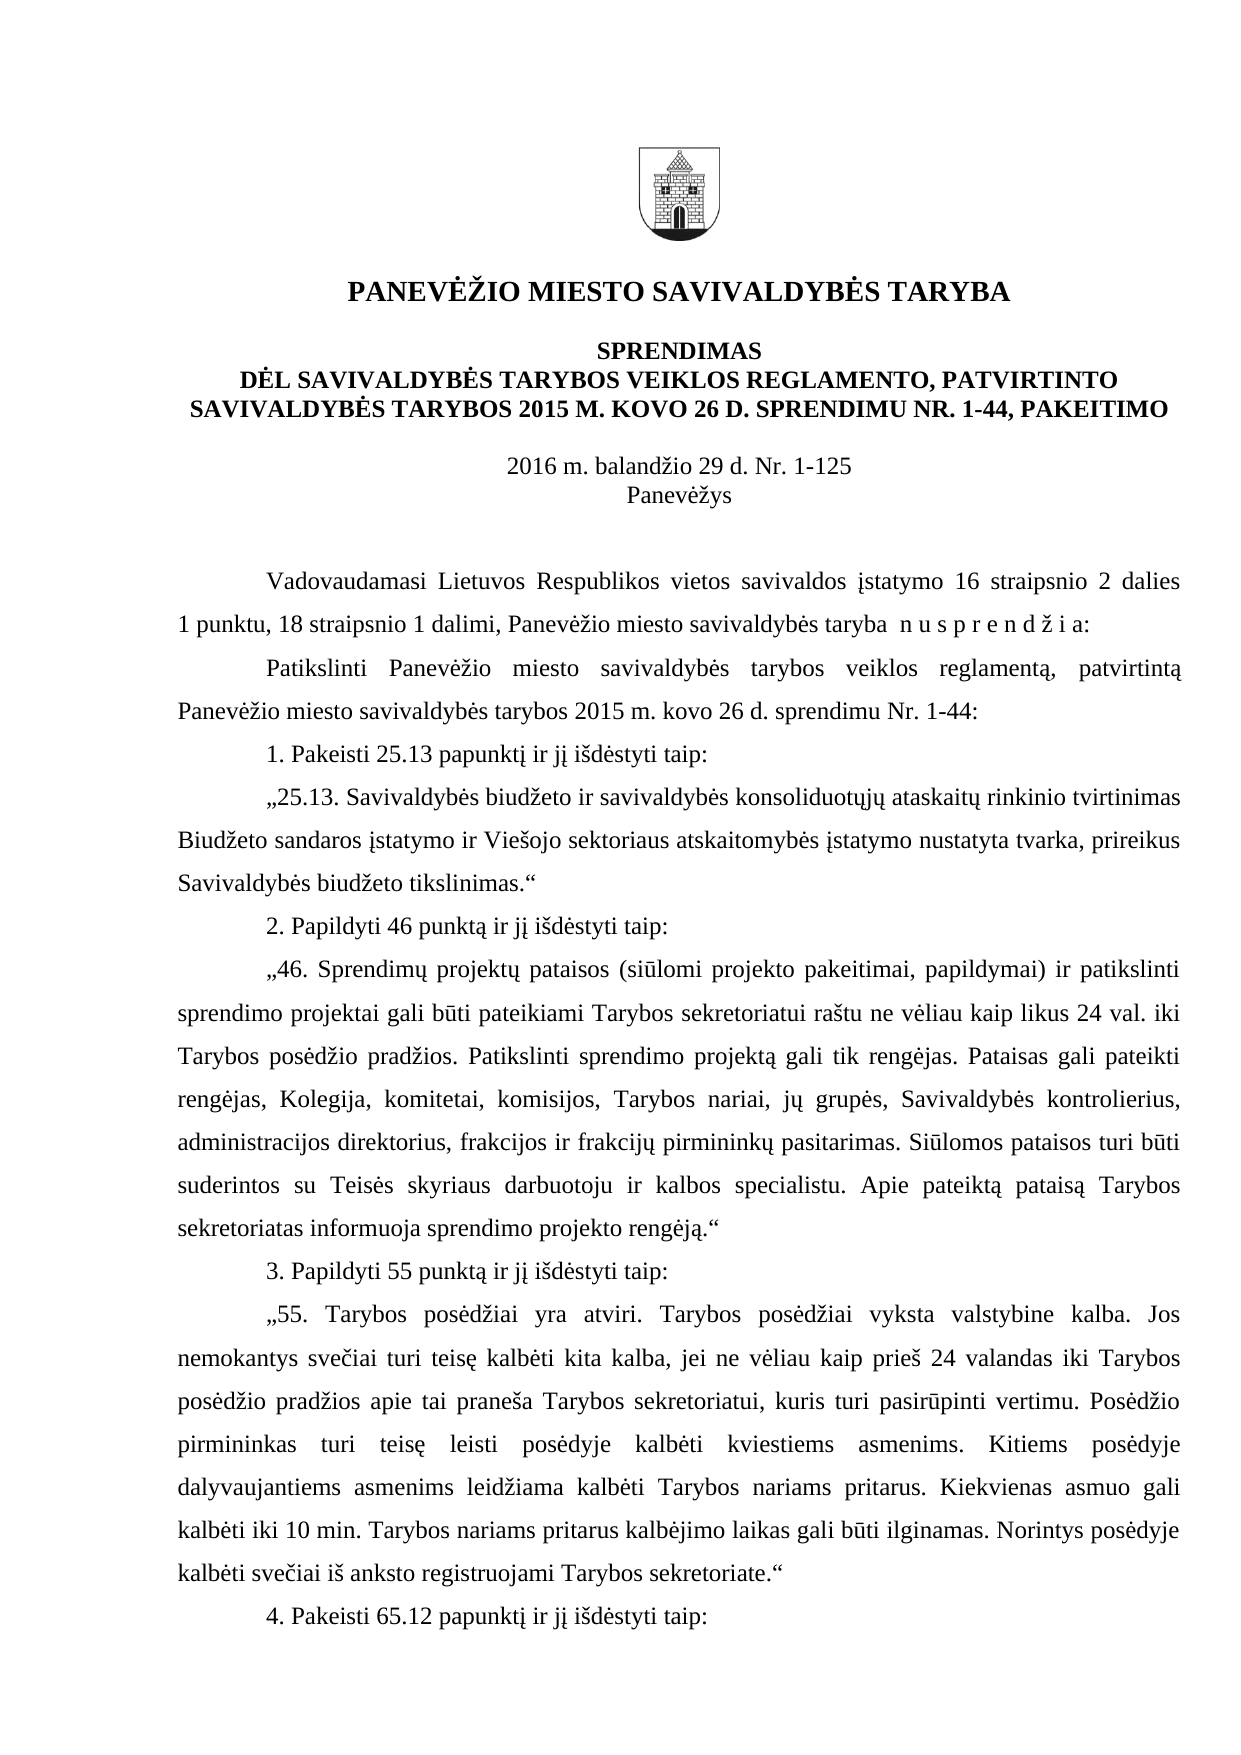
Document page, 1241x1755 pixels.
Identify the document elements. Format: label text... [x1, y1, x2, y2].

text PANEVĖŽIO MIESTO SAVIVALDYBĖS TARYBA [177, 274, 1181, 308]
subtitle Panevėžys [177, 480, 1181, 509]
text 3. Papildyti 55 punktą ir jį išdėstyti taip: [177, 1256, 1181, 1285]
text Patikslinti Panevėžio miesto savivaldybės tarybos veiklos reglamentą, patvirtintą Panevėžio miesto savivaldybės tarybos 2015 m. kovo 26 d. sprendimu Nr. 1-44: [177, 653, 1181, 724]
subtitle SPRENDIMAS [177, 336, 1181, 365]
text Vadovaudamasi Lietuvos Respublikos vietos savivaldos įstatymo 16 straipsnio 2 dalies 1 punktu, 18 straipsnio 1 dalimi, Panevėžio miesto savivaldybės taryba n u s p r e n d ž i a: [177, 566, 1181, 638]
text 2. Papildyti 46 punktą ir jį išdėstyti taip: [177, 911, 1181, 940]
text 1. Pakeisti 25.13 papunktį ir jį išdėstyti taip: [177, 739, 1181, 768]
text „46. Sprendimų projektų pataisos (siūlomi projekto pakeitimai, papildymai) ir patikslinti sprendimo projektai gali būti pateikiami Tarybos sekretoriatui raštu ne vėliau kaip likus 24 val. iki Tarybos posėdžio pradžios. Patikslinti sprendimo projektą gali tik rengėjas. Pataisas gali pateikti rengėjas, Kolegija, komitetai, komisijos, Tarybos nariai, jų grupės, Savivaldybės kontrolierius, administracijos direktorius, frakcijos ir frakcijų pirmininkų pasitarimas. Siūlomos pataisos turi būti suderintos su Teisės skyriaus darbuotoju ir kalbos specialistu. Apie pateiktą pataisą Tarybos sekretoriatas informuoja sprendimo projekto rengėją.“ [177, 954, 1181, 1242]
text 2016 m. balandžio 29 d. Nr. 1-125 [177, 451, 1181, 480]
text DĖL SAVIVALDYBĖS TARYBOS VEIKLOS REGLAMENTO, PATVIRTINTO SAVIVALDYBĖS TARYBOS 2015 M. KOVO 26 D. SPRENDIMU NR. 1-44, PAKEITIMO [177, 365, 1181, 423]
text „25.13. Savivaldybės biudžeto ir savivaldybės konsoliduotųjų ataskaitų rinkinio tvirtinimas Biudžeto sandaros įstatymo ir Viešojo sektoriaus atskaitomybės įstatymo nustatyta tvarka, prireikus Savivaldybės biudžeto tikslinimas.“ [177, 782, 1181, 897]
text „55. Tarybos posėdžiai yra atviri. Tarybos posėdžiai vyksta valstybine kalba. Jos nemokantys svečiai turi teisę kalbėti kita kalba, jei ne vėliau kaip prieš 24 valandas iki Tarybos posėdžio pradžios apie tai praneša Tarybos sekretoriatui, kuris turi pasirūpinti vertimu. Posėdžio pirmininkas turi teisę leisti posėdyje kalbėti kviestiems asmenims. Kitiems posėdyje dalyvaujantiems asmenims leidžiama kalbėti Tarybos nariams pritarus. Kiekvienas asmuo gali kalbėti iki 10 min. Tarybos nariams pritarus kalbėjimo laikas gali būti ilginamas. Norintys posėdyje kalbėti svečiai iš anksto registruojami Tarybos sekretoriate.“ [177, 1299, 1181, 1587]
text 4. Pakeisti 65.12 papunktį ir jį išdėstyti taip: [177, 1601, 1181, 1630]
